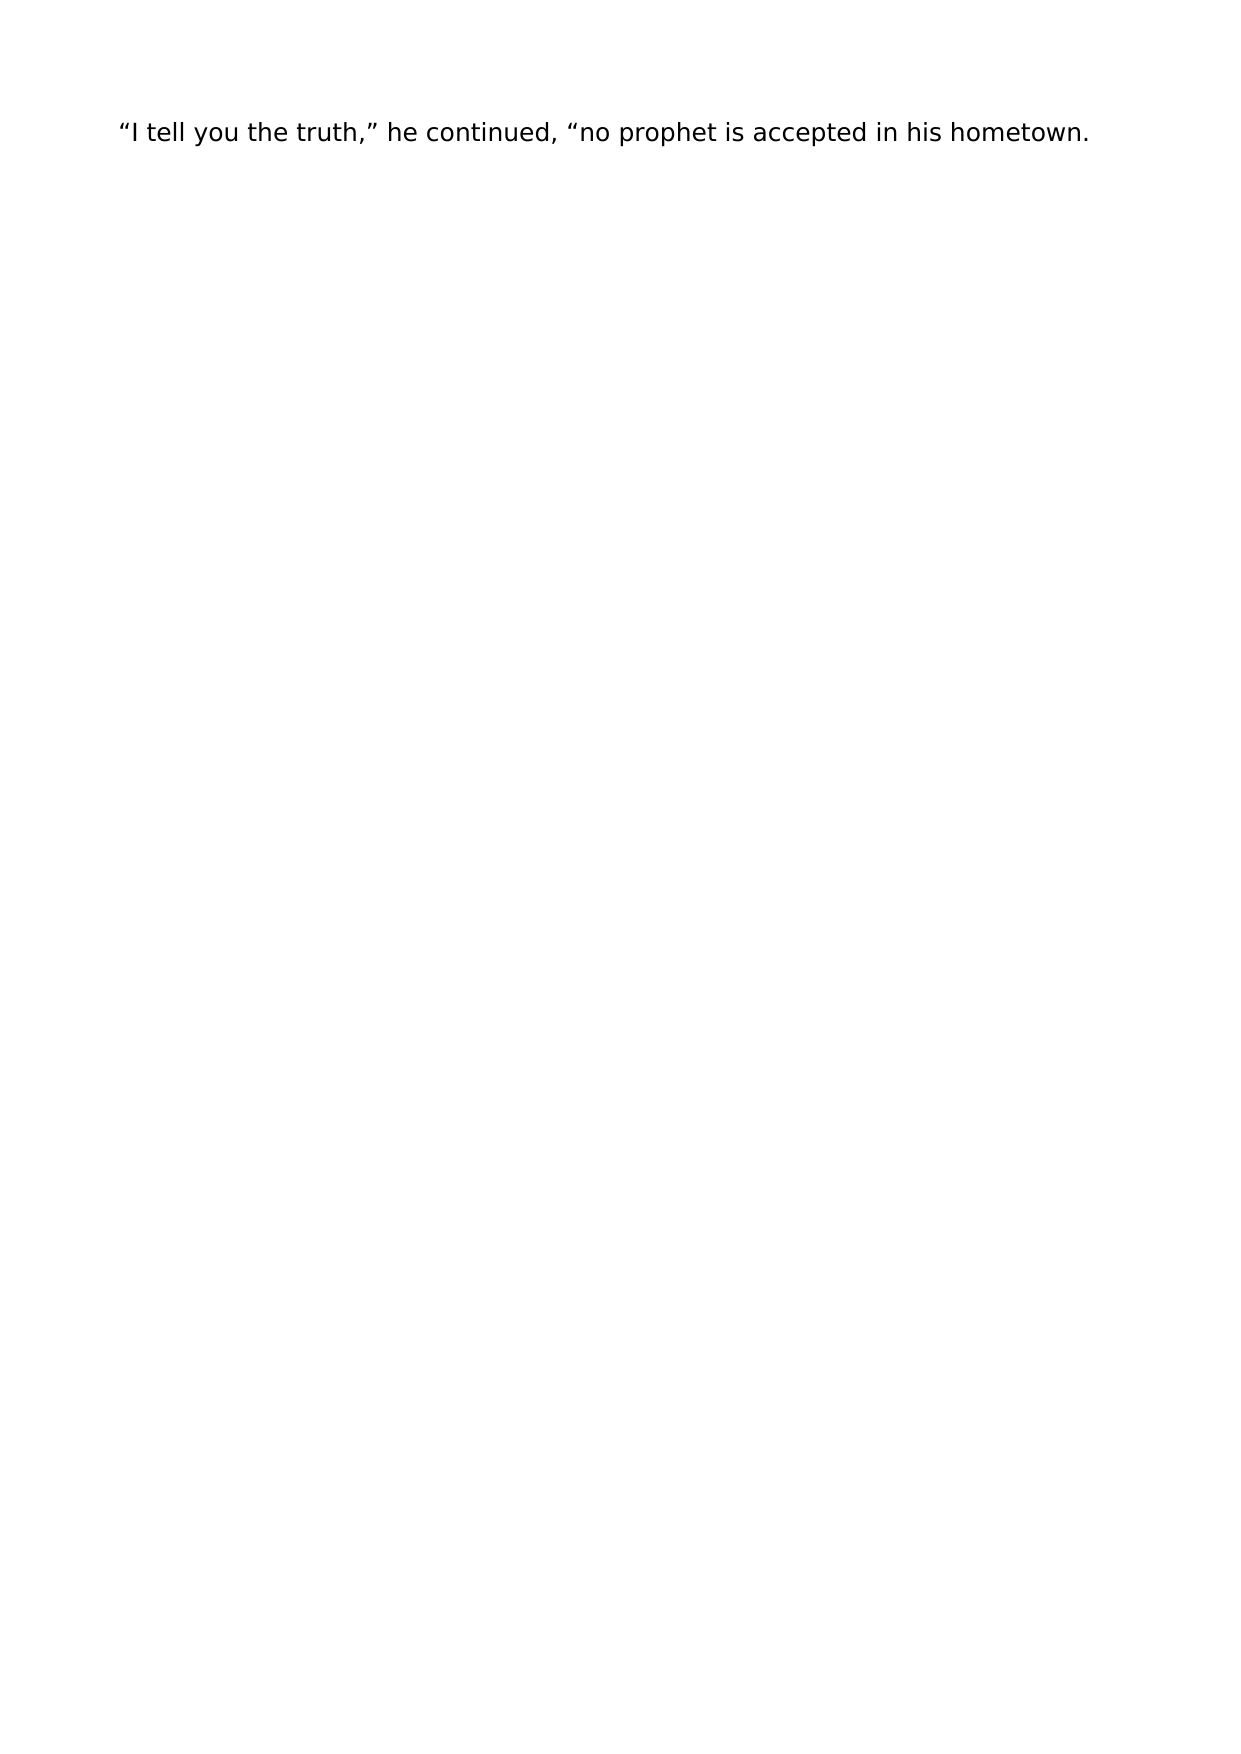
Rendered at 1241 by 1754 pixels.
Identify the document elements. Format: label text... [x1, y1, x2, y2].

text “I tell you the truth,” he continued, “no prophet is accepted in his hometown. [118, 118, 1122, 147]
